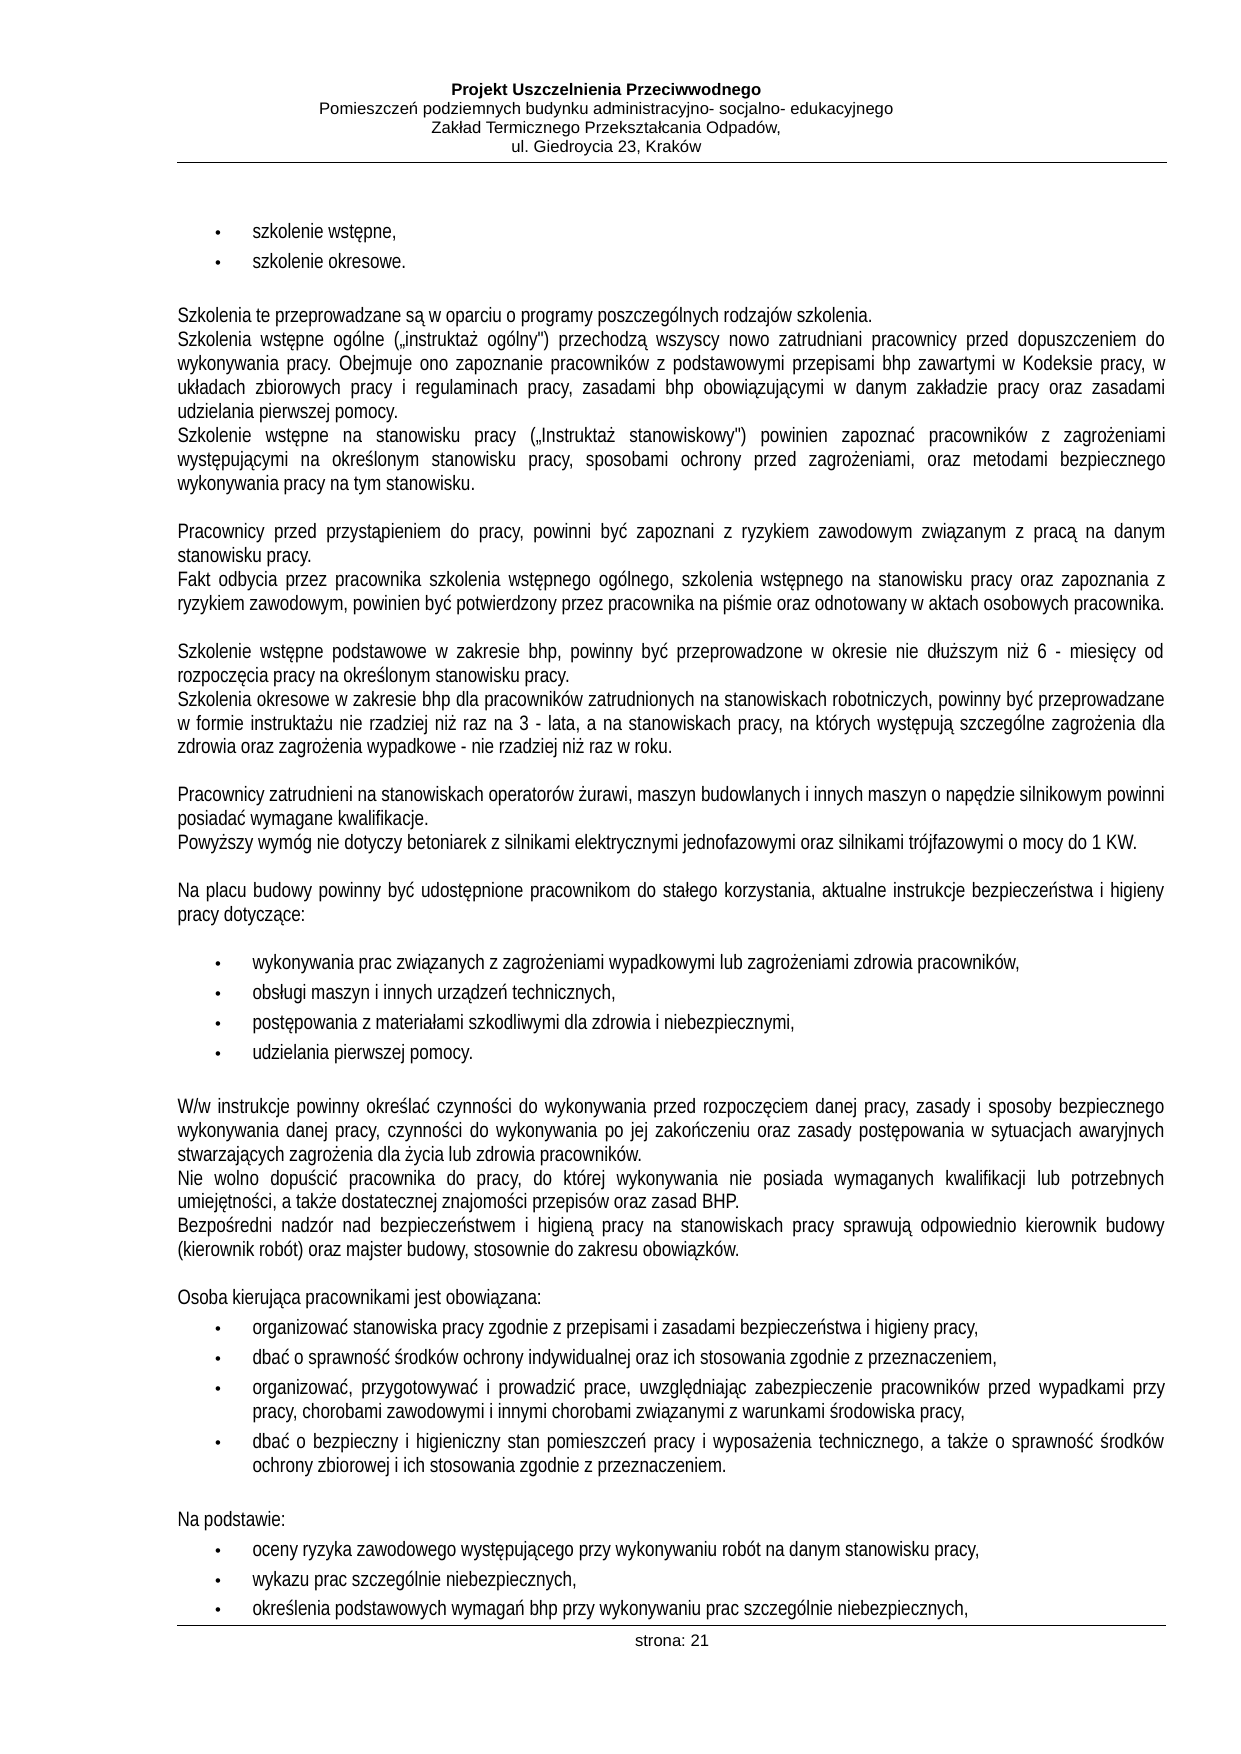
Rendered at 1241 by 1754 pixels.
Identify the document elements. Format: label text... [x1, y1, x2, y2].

list wykonywania prac związanych z zagrożeniami wypadkowymi lub zagrożeniami zdrowia pracowników, [215, 950, 1166, 974]
list szkolenie wstępne, [215, 219, 1166, 243]
list obsługi maszyn i innych urządzeń technicznych, [215, 980, 1166, 1004]
text Szkolenie wstępne podstawowe w zakresie bhp, powinny być przeprowadzone w okresie nie dłuższym niż 6 - miesięcy od rozpoczęcia pracy na określonym stanowisku pracy. [177, 639, 1166, 687]
list oceny ryzyka zawodowego występującego przy wykonywaniu robót na danym stanowisku pracy, [215, 1537, 1166, 1561]
text Szkolenie wstępne na stanowisku pracy („Instruktaż stanowiskowy") powinien zapoznać pracowników z zagrożeniami występującymi na określonym stanowisku pracy, sposobami ochrony przed zagrożeniami, oraz metodami bezpiecznego wykonywania pracy na tym stanowisku. [177, 423, 1166, 495]
text Nie wolno dopuścić pracownika do pracy, do której wykonywania nie posiada wymaganych kwalifikacji lub potrzebnych umiejętności, a także dostatecznej znajomości przepisów oraz zasad BHP. [177, 1166, 1166, 1213]
list dbać o bezpieczny i higieniczny stan pomieszczeń pracy i wyposażenia technicznego, a także o sprawność środków ochrony zbiorowej i ich stosowania zgodnie z przeznaczeniem. [215, 1429, 1166, 1477]
list postępowania z materiałami szkodliwymi dla zdrowia i niebezpiecznymi, [215, 1010, 1166, 1034]
list udzielania pierwszej pomocy. [215, 1040, 1166, 1064]
text Szkolenia okresowe w zakresie bhp dla pracowników zatrudnionych na stanowiskach robotniczych, powinny być przeprowadzane w formie instruktażu nie rzadziej niż raz na 3 - lata, a na stanowiskach pracy, na których występują szczególne zagrożenia dla zdrowia oraz zagrożenia wypadkowe - nie rzadziej niż raz w roku. [177, 687, 1166, 758]
list organizować, przygotowywać i prowadzić prace, uwzględniając zabezpieczenie pracowników przed wypadkami przy pracy, chorobami zawodowymi i innymi chorobami związanymi z warunkami środowiska pracy, [215, 1375, 1166, 1423]
list organizować stanowiska pracy zgodnie z przepisami i zasadami bezpieczeństwa i higieny pracy, [215, 1315, 1166, 1339]
text Pracownicy przed przystąpieniem do pracy, powinni być zapoznani z ryzykiem zawodowym związanym z pracą na danym stanowisku pracy. [177, 519, 1166, 567]
text Bezpośredni nadzór nad bezpieczeństwem i higieną pracy na stanowiskach pracy sprawują odpowiednio kierownik budowy (kierownik robót) oraz majster budowy, stosownie do zakresu obowiązków. [177, 1213, 1166, 1261]
text Na placu budowy powinny być udostępnione pracownikom do stałego korzystania, aktualne instrukcje bezpieczeństwa i higieny pracy dotyczące: [177, 878, 1166, 926]
text Powyższy wymóg nie dotyczy betoniarek z silnikami elektrycznymi jednofazowymi oraz silnikami trójfazowymi o mocy do 1 KW. [177, 830, 1166, 854]
text W/w instrukcje powinny określać czynności do wykonywania przed rozpoczęciem danej pracy, zasady i sposoby bezpiecznego wykonywania danej pracy, czynności do wykonywania po jej zakończeniu oraz zasady postępowania w sytuacjach awaryjnych stwarzających zagrożenia dla życia lub zdrowia pracowników. [177, 1094, 1166, 1166]
list wykazu prac szczególnie niebezpiecznych, [215, 1566, 1166, 1590]
text Osoba kierująca pracownikami jest obowiązana: [177, 1285, 1166, 1309]
text Pracownicy zatrudnieni na stanowiskach operatorów żurawi, maszyn budowlanych i innych maszyn o napędzie silnikowym powinni posiadać wymagane kwalifikacje. [177, 782, 1166, 830]
text Fakt odbycia przez pracownika szkolenia wstępnego ogólnego, szkolenia wstępnego na stanowisku pracy oraz zapoznania z ryzykiem zawodowym, powinien być potwierdzony przez pracownika na piśmie oraz odnotowany w aktach osobowych pracownika. [177, 567, 1166, 615]
list szkolenie okresowe. [215, 249, 1166, 273]
list określenia podstawowych wymagań bhp przy wykonywaniu prac szczególnie niebezpiecznych, [215, 1596, 1166, 1620]
list dbać o sprawność środków ochrony indywidualnej oraz ich stosowania zgodnie z przeznaczeniem, [215, 1345, 1166, 1369]
text Szkolenia wstępne ogólne („instruktaż ogólny") przechodzą wszyscy nowo zatrudniani pracownicy przed dopuszczeniem do wykonywania pracy. Obejmuje ono zapoznanie pracowników z podstawowymi przepisami bhp zawartymi w Kodeksie pracy, w układach zbiorowych pracy i regulaminach pracy, zasadami bhp obowiązującymi w danym zakładzie pracy oraz zasadami udzielania pierwszej pomocy. [177, 327, 1166, 423]
text Na podstawie: [177, 1507, 1166, 1531]
text Szkolenia te przeprowadzane są w oparciu o programy poszczególnych rodzajów szkolenia. [177, 303, 1166, 327]
